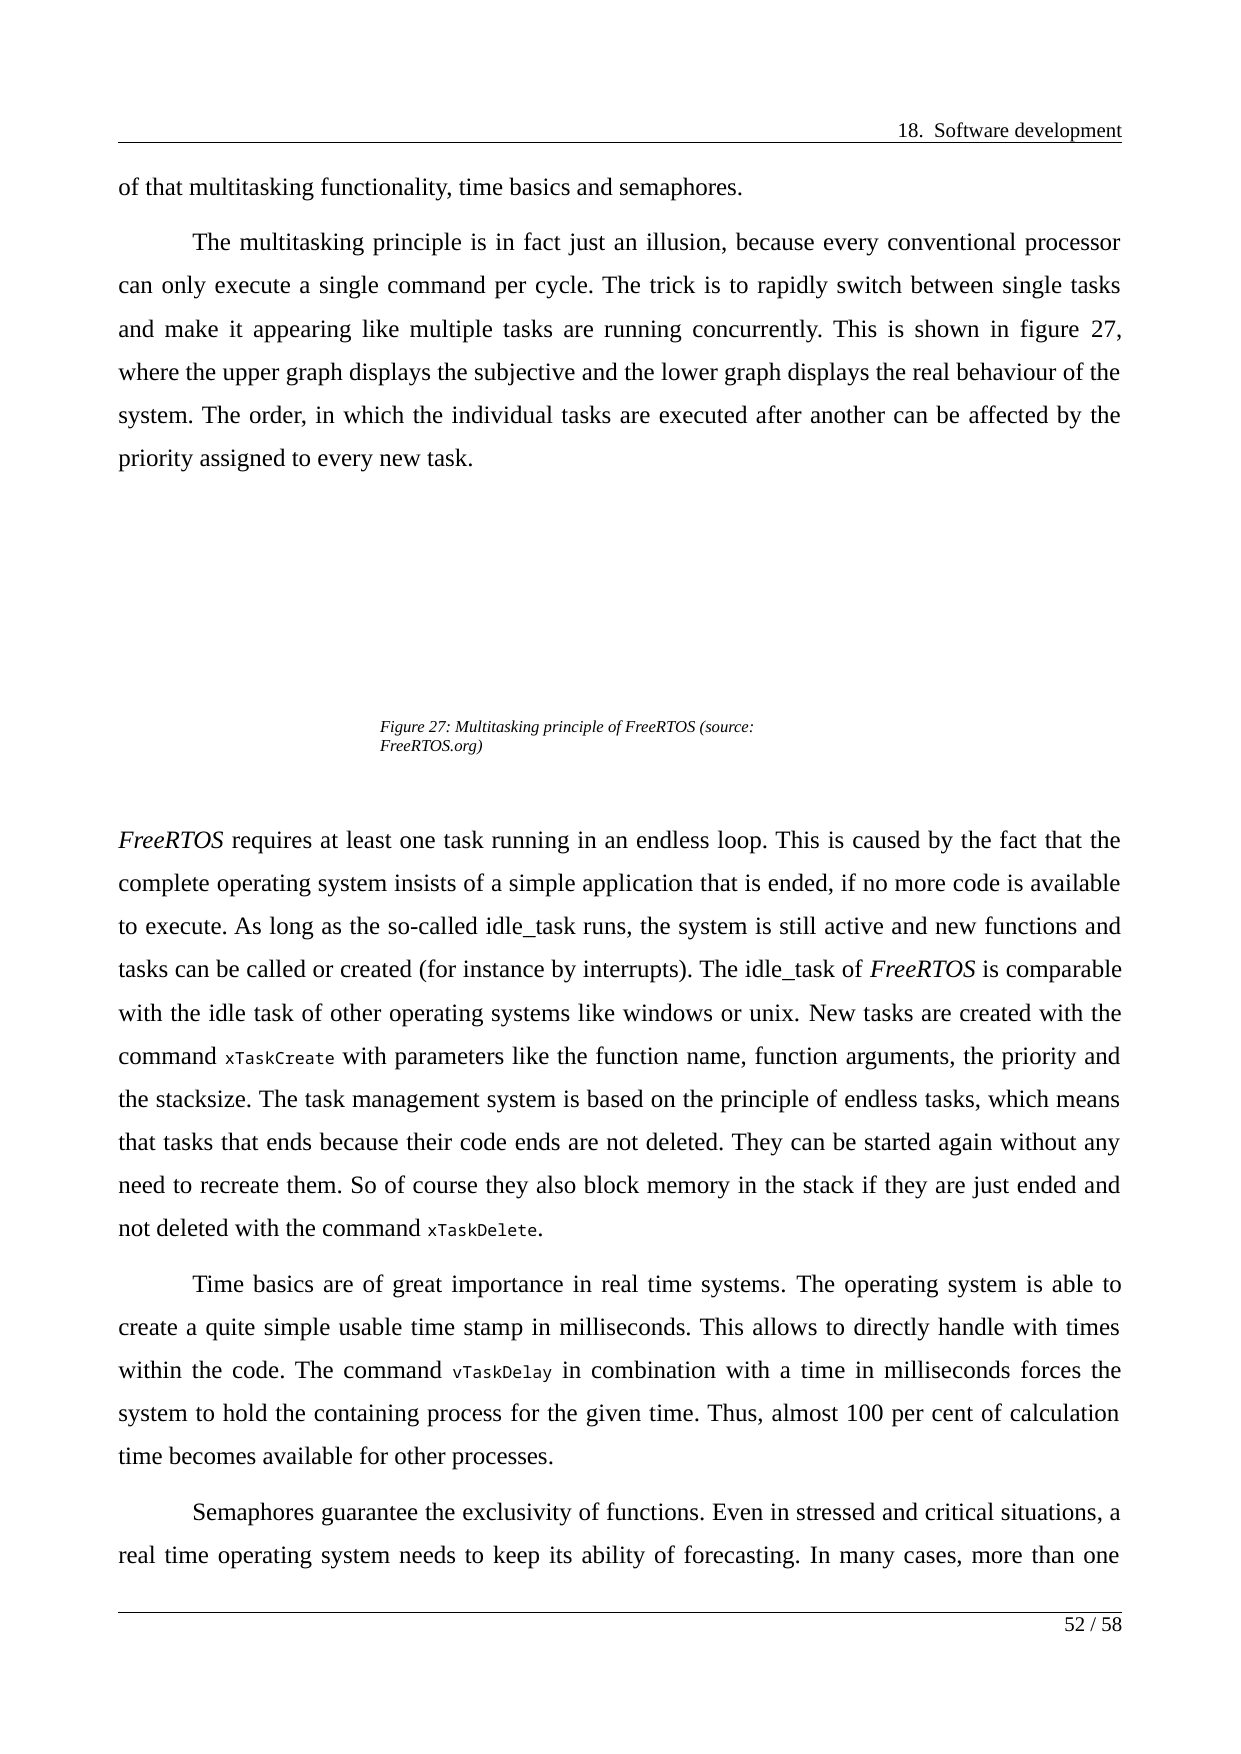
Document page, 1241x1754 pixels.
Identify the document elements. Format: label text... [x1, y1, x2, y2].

text Figure 27: Multitasking principle of FreeRTOS (source: FreeRTOS.org) [380, 511, 860, 755]
text Semaphores guarantee the exclusivity of functions. Even in stressed and critical situations, a real time operating system needs to keep its ability of forecasting. In many cases, more than one [118, 1497, 1122, 1569]
text of that multitasking functionality, time basics and semaphores. [118, 172, 1122, 201]
text The multitasking principle is in fact just an illusion, because every conventional processor can only execute a single command per cycle. The trick is to rapidly switch between single tasks and make it appearing like multiple tasks are running concurrently. This is shown in figure 27, where the upper graph displays the subjective and the lower graph displays the real behaviour of the system. The order, in which the individual tasks are executed after another can be affected by the priority assigned to every new task. [118, 227, 1122, 472]
text Time basics are of great importance in real time systems. The operating system is able to create a quite simple usable time stamp in milliseconds. This allows to directly handle with times within the code. The command vTaskDelay in combination with a time in milliseconds forces the system to hold the containing process for the given time. Thus, almost 100 per cent of calculation time becomes available for other processes. [118, 1269, 1122, 1470]
text FreeRTOS requires at least one task running in an endless loop. This is caused by the fact that the complete operating system insists of a simple application that is ended, if no more code is available to execute. As long as the so-called idle_task runs, the system is still active and new functions and tasks can be called or created (for instance by interrupts). The idle_task of FreeRTOS is comparable with the idle task of other operating systems like windows or unix. New tasks are created with the command xTaskCreate with parameters like the function name, function arguments, the priority and the stacksize. The task management system is based on the principle of endless tasks, which means that tasks that ends because their code ends are not deleted. They can be started again without any need to recreate them. So of course they also block memory in the stack if they are just ended and not deleted with the command xTaskDelete. [118, 825, 1122, 1242]
